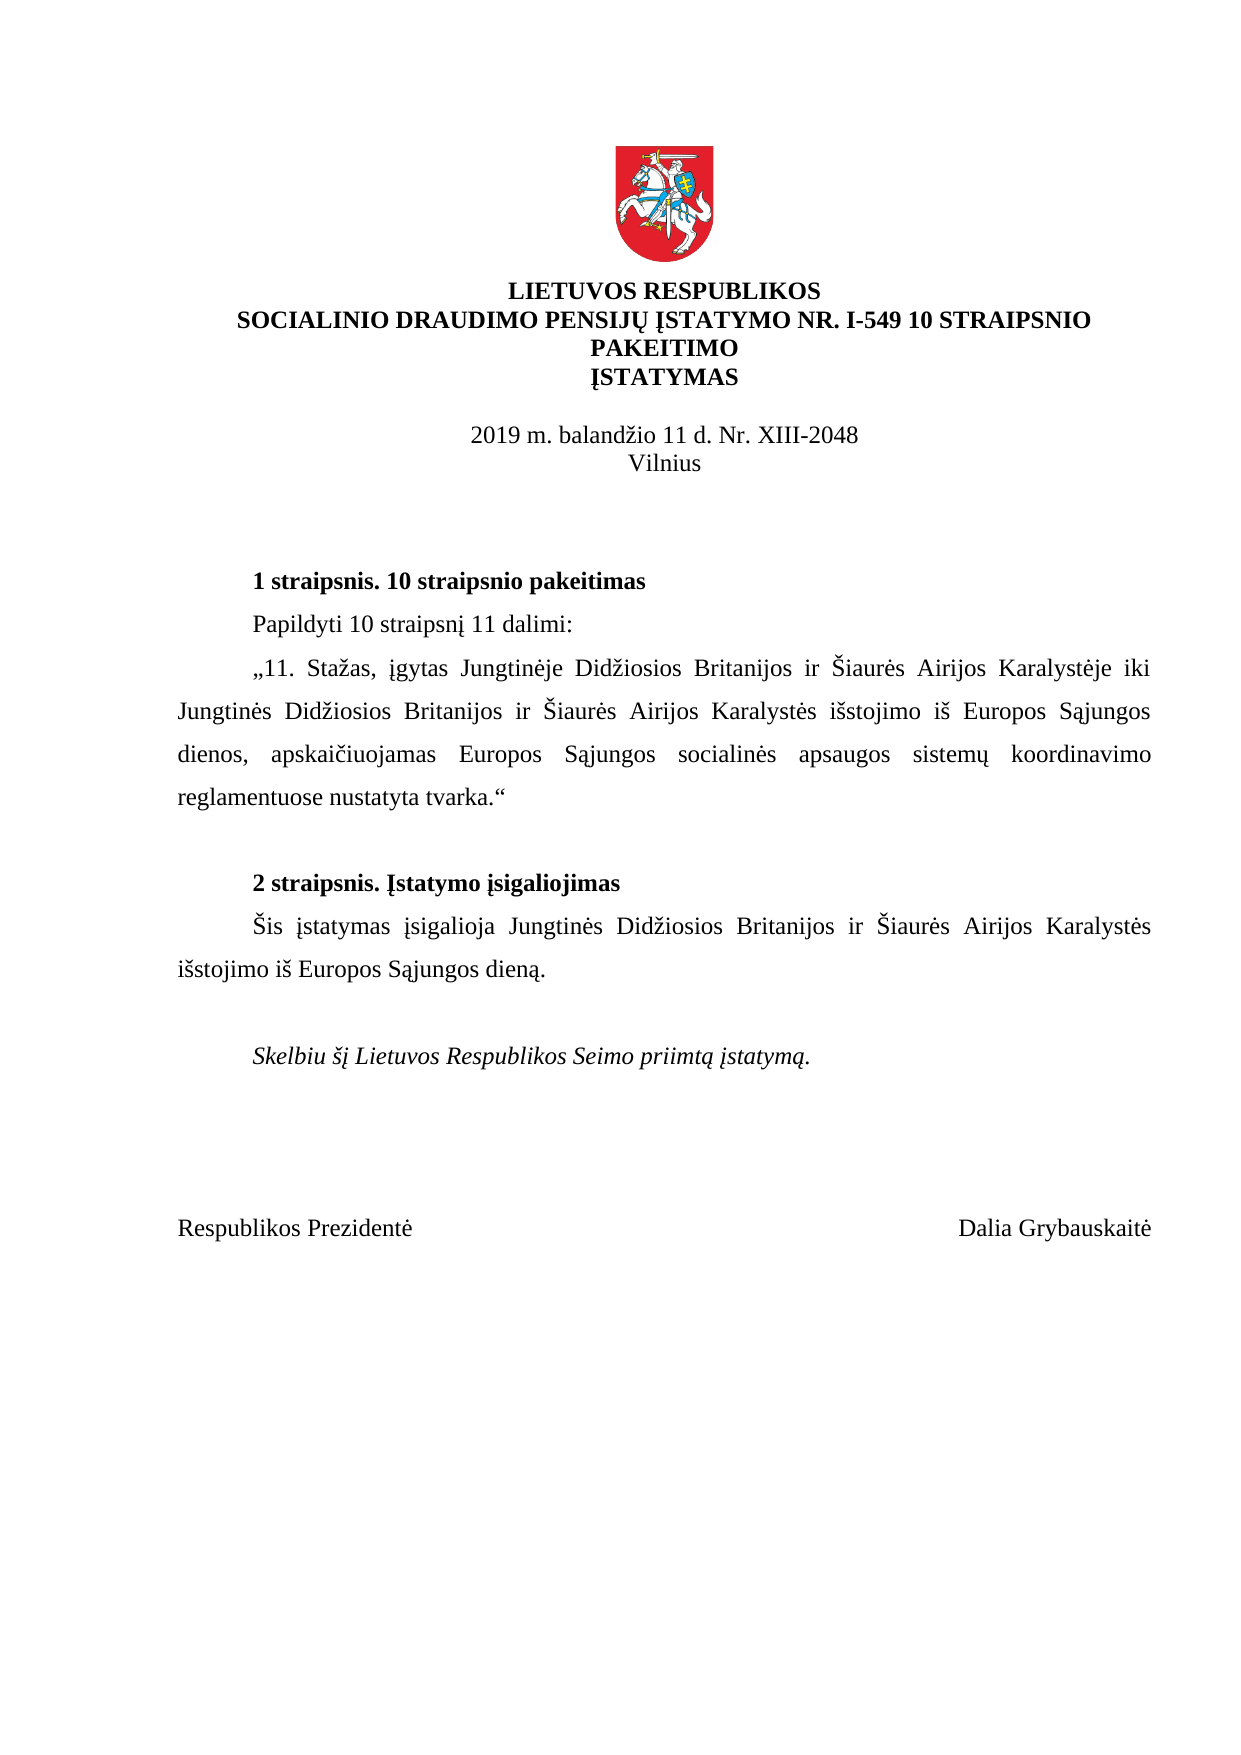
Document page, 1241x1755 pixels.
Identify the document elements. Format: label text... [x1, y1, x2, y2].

text Šis įstatymas įsigalioja Jungtinės Didžiosios Britanijos ir Šiaurės Airijos Karalystės išstojimo iš Europos Sąjungos dieną. [177, 911, 1152, 983]
text Skelbiu šį Lietuvos Respublikos Seimo priimtą įstatymą. [177, 1041, 1152, 1069]
text Vilnius [177, 448, 1152, 477]
text 2 straipsnis. Įstatymo įsigaliojimas [177, 868, 1152, 897]
text ĮSTATYMAS [177, 362, 1152, 391]
text 1 straipsnis. 10 straipsnio pakeitimas [177, 566, 1152, 595]
text Respublikos Prezidentė Dalia Grybauskaitė [177, 1213, 1152, 1242]
text SOCIALINIO DRAUDIMO PENSIJŲ ĮSTATYMO NR. I-549 10 STRAIPSNIO PAKEITIMO [177, 305, 1152, 362]
text Papildyti 10 straipsnį 11 dalimi: [177, 609, 1152, 638]
text „11. Stažas, įgytas Jungtinėje Didžiosios Britanijos ir Šiaurės Airijos Karalystėje iki Jungtinės Didžiosios Britanijos ir Šiaurės Airijos Karalystės išstojimo iš Europos Sąjungos dienos, apskaičiuojamas Europos Sąjungos socialinės apsaugos sistemų koordinavimo reglamentuose nustatyta tvarka.“ [177, 653, 1152, 811]
text 2019 m. balandžio 11 d. Nr. XIII-2048 [177, 420, 1152, 448]
text LIETUVOS RESPUBLIKOS [177, 276, 1152, 305]
